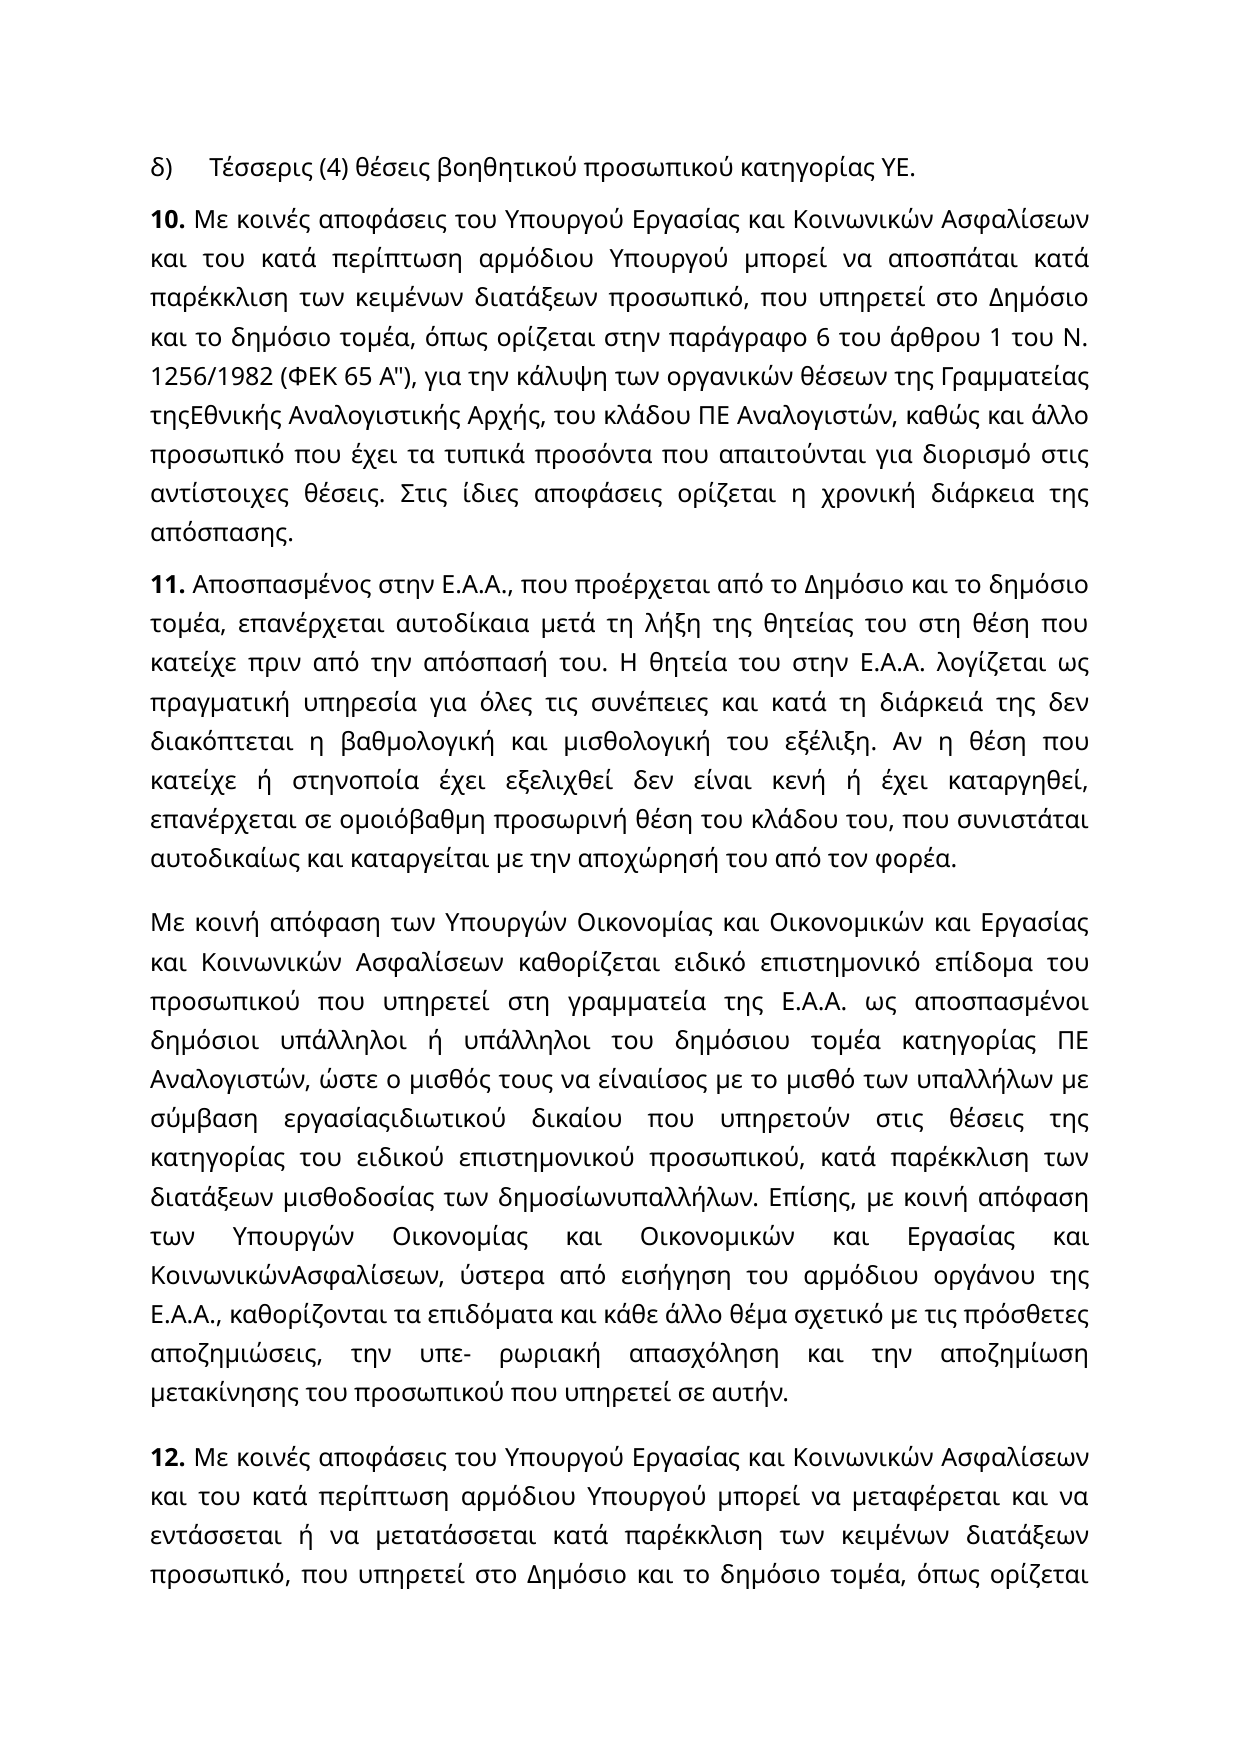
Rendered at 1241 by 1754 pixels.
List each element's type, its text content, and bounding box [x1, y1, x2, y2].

list δ) Τέσσερις (4) θέσεις βοηθητικού προσωπικού κατηγορίας ΥΕ. [150, 150, 1090, 184]
text 12. Με κοινές αποφάσεις του Υπουργού Εργασίας και Κοινωνικών Ασφαλίσεων και του κατά περίπτωση αρμόδιου Υπουργού μπορεί να μεταφέρεται και να εντάσσεται ή να μετατάσσεται κατά παρέκκλιση των κειμένων διατάξεων προσωπικό, που υπηρετεί στο Δημόσιο και το δημόσιο τομέα, όπως ορίζεται [150, 1439, 1090, 1591]
text 10. Με κοινές αποφάσεις του Υπουργού Εργασίας και Κοινωνικών Ασφαλίσεων και του κατά περίπτωση αρμόδιου Υπουργού μπορεί να αποσπάται κατά παρέκκλιση των κειμένων διατάξεων προσωπικό, που υπηρετεί στο Δημόσιο και το δημόσιο τομέα, όπως ορίζεται στην παράγραφο 6 του άρθρου 1 του Ν. 1256/1982 (ΦΕΚ 65 Α"), για την κάλυψη των οργανικών θέσεων της Γραμματείας τηςΕθνικής Αναλογιστικής Αρχής, του κλάδου ΠΕ Αναλογιστών, καθώς και άλλο προσωπικό που έχει τα τυπικά προσόντα που απαιτούνται για διορισμό στις αντίστοιχες θέσεις. Στις ίδιες αποφάσεις ορίζεται η χρονική διάρκεια της απόσπασης. [150, 202, 1090, 549]
text 11. Αποσπασμένος στην Ε.Α.Α., που προέρχεται από το Δημόσιο και το δημόσιο τομέα, επανέρχεται αυτοδίκαια μετά τη λήξη της θητείας του στη θέση που κατείχε πριν από την απόσπασή του. Η θητεία του στην Ε.Α.Α. λογίζεται ως πραγματική υπηρεσία για όλες τις συνέπειες και κατά τη διάρκειά της δεν διακόπτεται η βαθμολογική και μισθολογική του εξέλιξη. Αν η θέση που κατείχε ή στηνοποία έχει εξελιχθεί δεν είναι κενή ή έχει καταργηθεί, επανέρχεται σε ομοιόβαθμη προσωρινή θέση του κλάδου του, που συνιστάται αυτοδικαίως και καταργείται με την αποχώρησή του από τον φορέα. [150, 567, 1090, 875]
text Με κοινή απόφαση των Υπουργών Οικονομίας και Οικονομικών και Εργασίας και Κοινωνικών Ασφαλίσεων καθορίζεται ειδικό επιστημονικό επίδομα του προσωπικού που υπηρετεί στη γραμματεία της Ε.Α.Α. ως αποσπασμένοι δημόσιοι υπάλληλοι ή υπάλληλοι του δημόσιου τομέα κατηγορίας ΠΕ Αναλογιστών, ώστε ο μισθός τους να είναιίσος με το μισθό των υπαλλήλων με σύμβαση εργασίαςιδιωτικού δικαίου που υπηρετούν στις θέσεις της κατηγορίας του ειδικού επιστημονικού προσωπικού, κατά παρέκκλιση των διατάξεων μισθοδοσίας των δημοσίωνυπαλλήλων. Επίσης, με κοινή απόφαση των Υπουργών Οικονομίας και Οικονομικών και Εργασίας και ΚοινωνικώνΑσφαλίσεων, ύστερα από εισήγηση του αρμόδιου οργάνου της Ε.Α.Α., καθορίζονται τα επιδόματα και κάθε άλλο θέμα σχετικό με τις πρόσθετες αποζημιώσεις, την υπε- ρωριακή απασχόληση και την αποζημίωση μετακίνησης του προσωπικού που υπηρετεί σε αυτήν. [150, 905, 1090, 1409]
